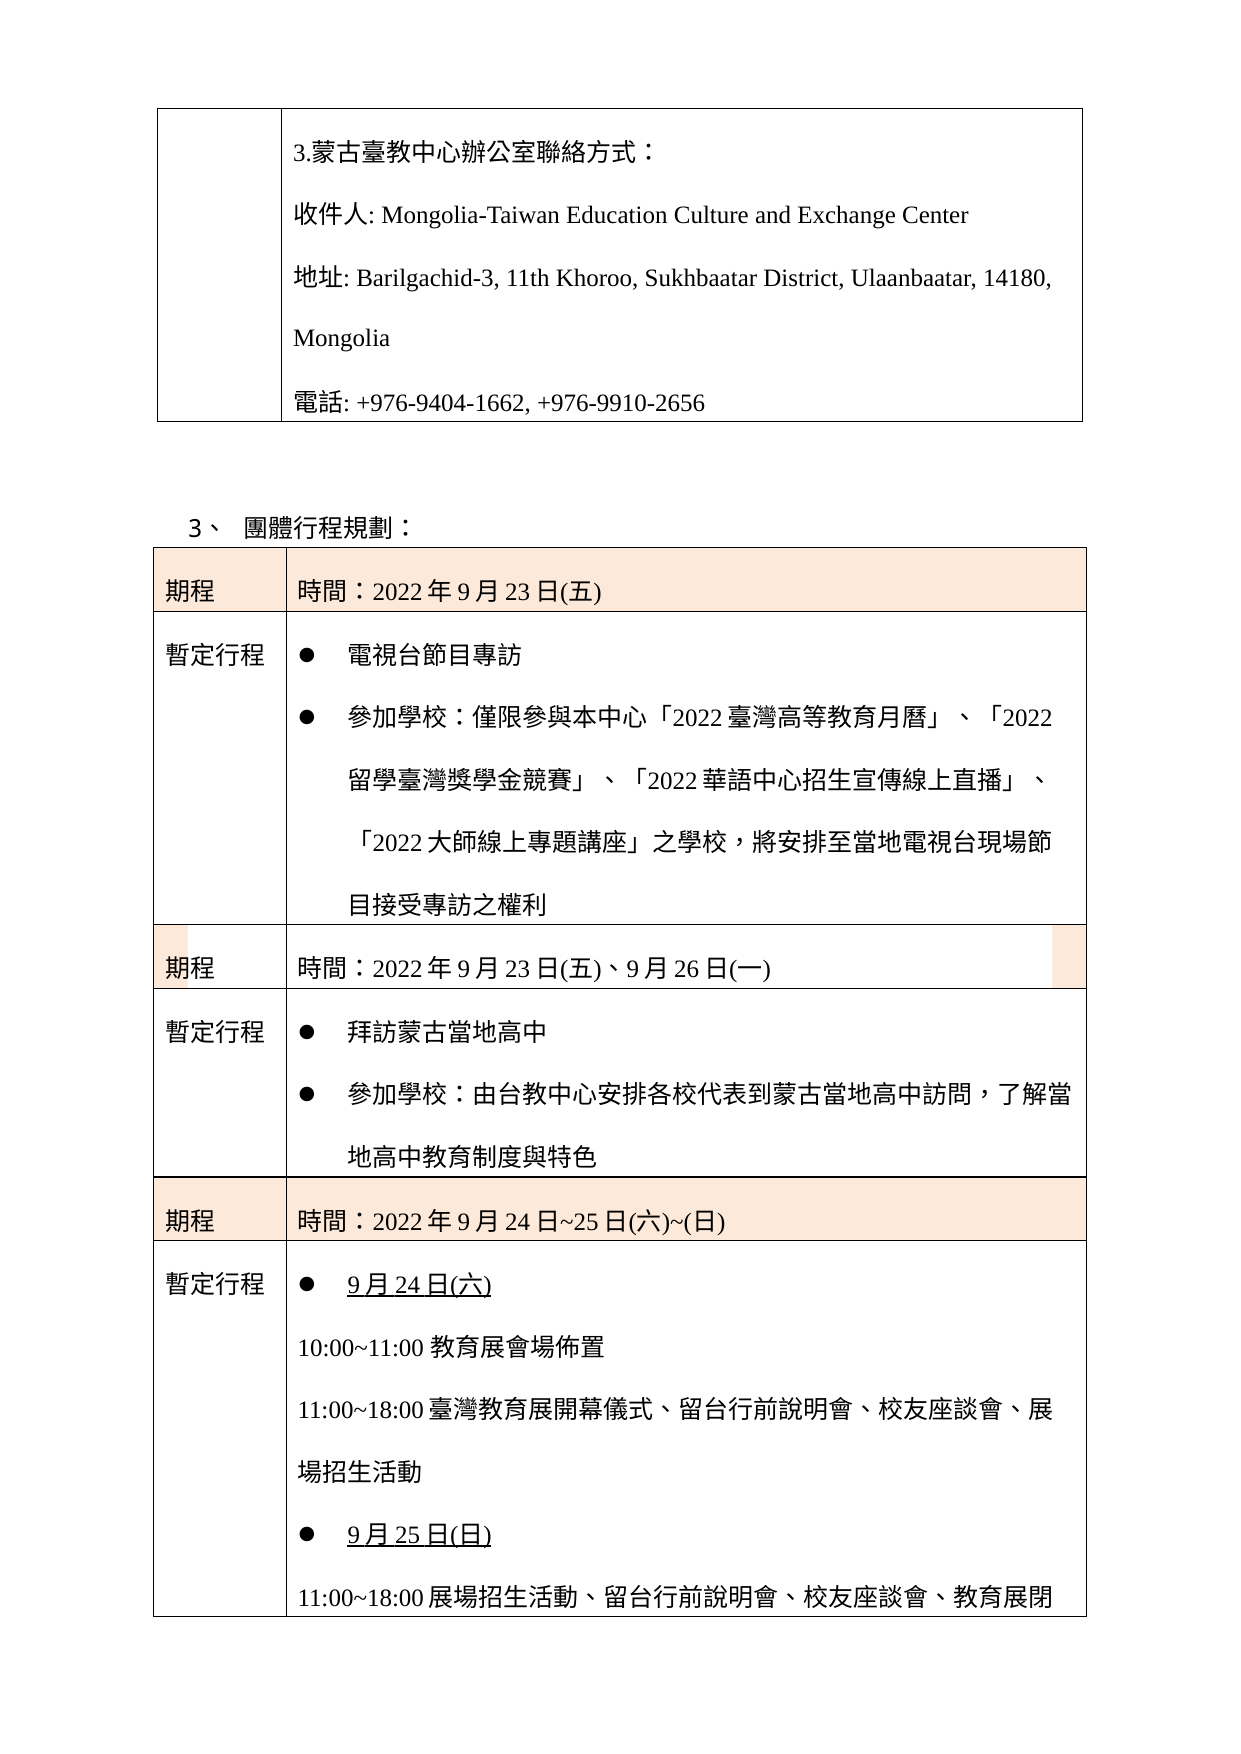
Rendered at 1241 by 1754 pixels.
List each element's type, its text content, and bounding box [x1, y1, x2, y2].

list 團體行程規劃： [187, 485, 1053, 547]
table_cell 期程 [154, 1178, 286, 1240]
table_header 時間：2022年9月23日(五) [287, 548, 1086, 611]
table_cell 時間：2022年9月23日(五)、9月26日(一) [1053, 925, 1086, 988]
table_cell 暫定行程 [154, 989, 286, 1176]
table_cell 電視台節目專訪 參加學校：僅限參與本中心「2022臺灣高等教育月曆」、「2022留學臺灣獎學金競賽」、「2022華語中心招生宣傳線上直播」、「2022大師線上專題講座」之學校，將安排至當地電視台現場節目接受專訪之權利 [287, 612, 1086, 924]
table_cell 9月24日(六) 10:00~11:00 教育展會場佈置 11:00~18:00臺灣教育展開幕儀式、留台行前說明會、校友座談會、展場招生活動 9月25日(日) 11:00~18:00展場招生活動、留台行前說明會、校友座談會、教育展閉幕 [287, 1241, 1086, 1616]
table_cell 暫定行程 [154, 1241, 286, 1616]
table_cell 暫定行程 [154, 612, 286, 924]
table_cell 拜訪蒙古當地高中 參加學校：由台教中心安排各校代表到蒙古當地高中訪問，了解當地高中教育制度與特色 [287, 989, 1086, 1176]
table_cell 3.蒙古臺教中心辦公室聯絡方式： 收件人: Mongolia-Taiwan Education Culture and Exchange Center 地址: Barilgachid-3, 11th Khoroo, Sukhbaatar District, Ulaanbaatar, 14180, Mongolia 電話: +976-9404-1662, +976-9910-2656 [282, 109, 1082, 421]
table_cell 期程 [154, 925, 187, 988]
table_cell 時間：2022年9月24日~25日(六)~(日) [287, 1178, 1086, 1240]
table_cell [158, 109, 281, 421]
table_header 期程 [154, 548, 286, 611]
